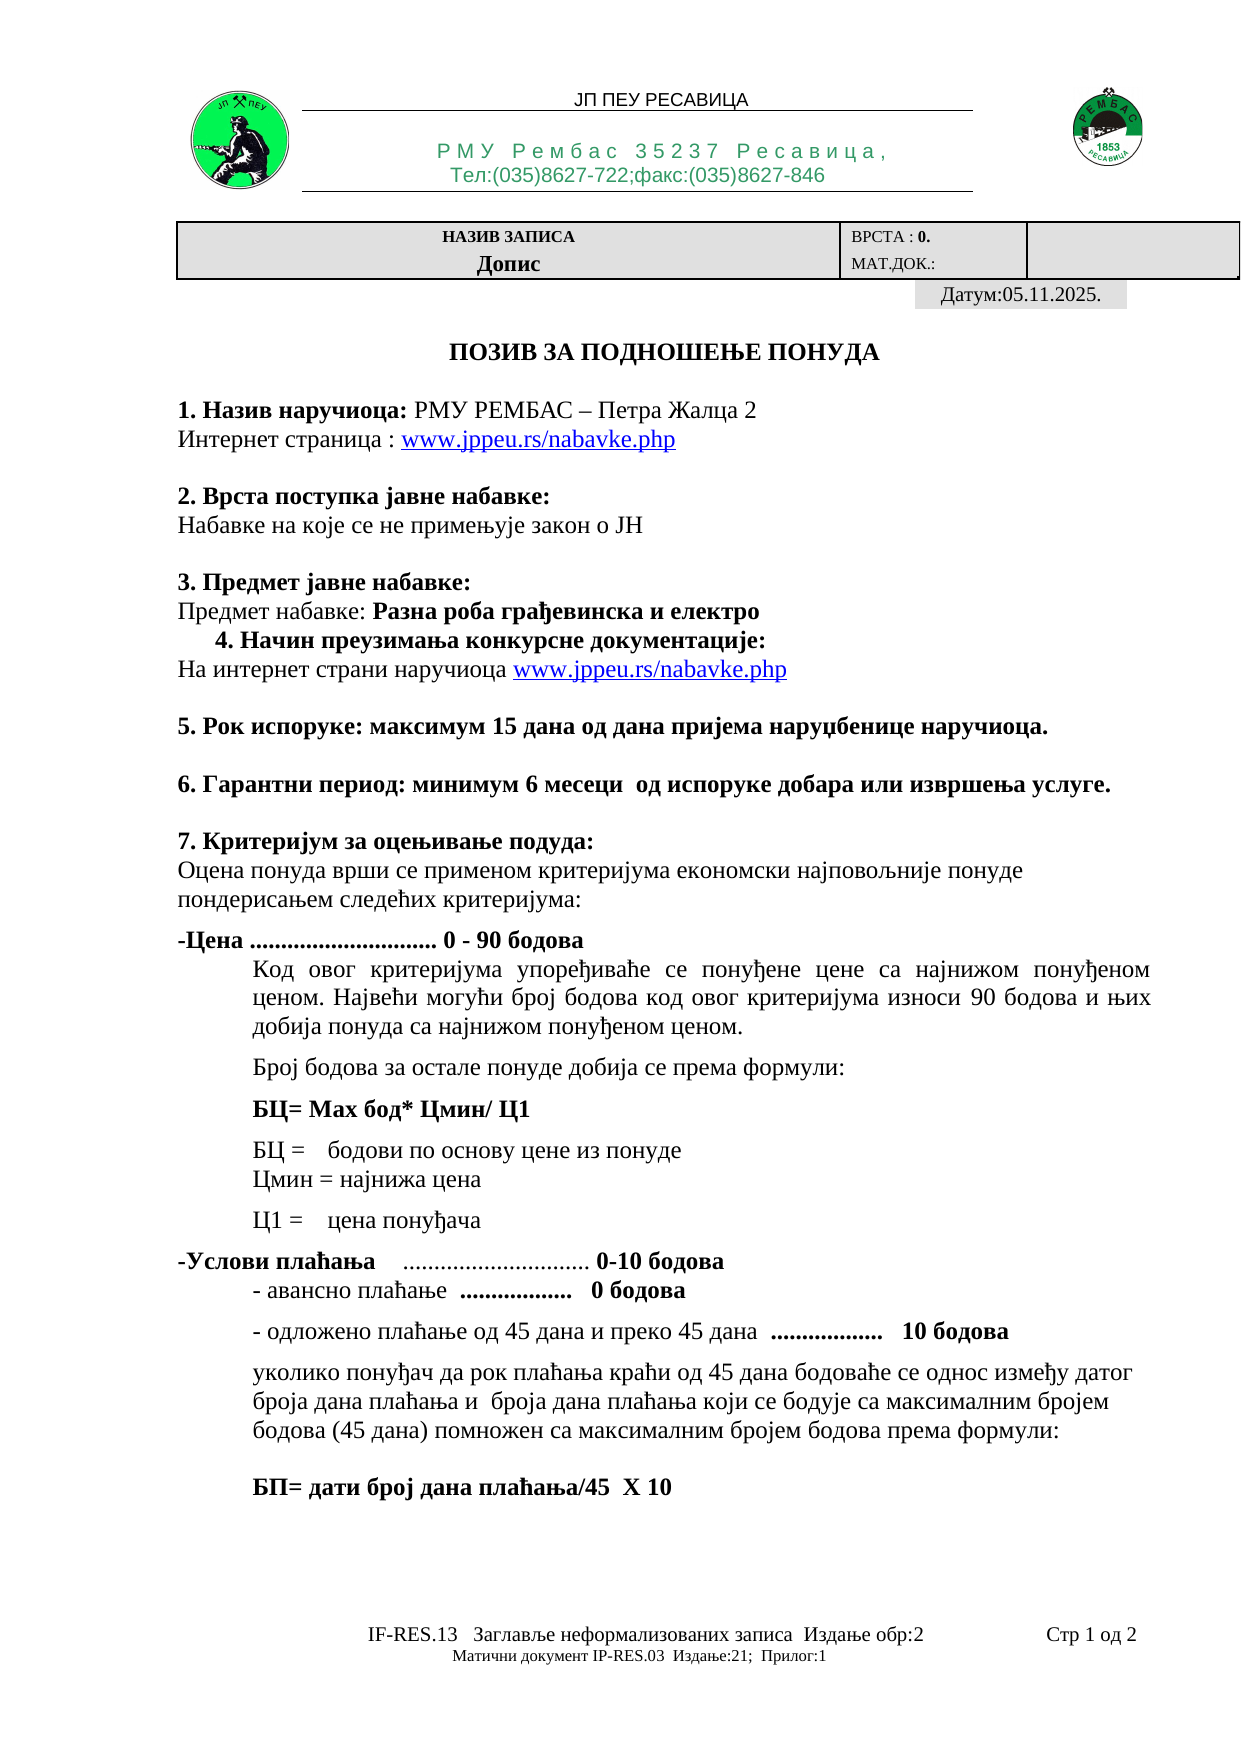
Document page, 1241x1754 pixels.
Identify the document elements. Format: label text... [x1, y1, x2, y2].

text БЦ= Маx бод* Цмин/ Ц1 [252, 1094, 1152, 1122]
table_cell Датум:05.11.2025. [915, 280, 1127, 309]
table_cell [1189, 280, 1195, 309]
text Цмин = најнижа цена [252, 1164, 1152, 1192]
table_cell [1226, 280, 1232, 309]
text -Услови плаћања .............................. 0-10 бодова [177, 1246, 1152, 1275]
table_cell МАТ.ДОК.: [841, 249, 1026, 278]
text 7. Критеријум за оцењивање подуда: [177, 826, 1152, 855]
text Ц1 = цена понуђача [252, 1205, 1152, 1234]
text Интернет страница : www.jppeu.rs/nabavke.php [177, 424, 1152, 452]
table_cell [1164, 280, 1170, 309]
text 3. Предмет јавне набавке: [177, 567, 1152, 596]
text уколико понуђач да рок плаћања краћи од 45 дана бодоваће се однос између датог броја дана плаћања и броја дана плаћања који се бодује са максималним бројем бодова (45 дана) помножен са максималним бројем бодова према формули: [252, 1357, 1152, 1444]
text Предмет набавке: Разна роба грађевинска и електро [177, 596, 1152, 625]
table_cell [1158, 280, 1164, 309]
table_header Ознака: [1028, 223, 1239, 249]
text Код овог критеријума упоређиваће се понуђене цене са најнижом понуђеном ценом. Највећи могући број бодова код овог критеријума износи 90 бодова и њих добија понуда са најнижом понуђеном ценом. [252, 954, 1152, 1040]
text - одложено плаћање од 45 дана и преко 45 дана .................. 10 бодова [252, 1316, 1152, 1345]
table_cell [1176, 280, 1182, 309]
table_cell [1214, 280, 1220, 309]
table_cell [1028, 249, 1239, 278]
text БП= дати број дана плаћања/45 X 10 [252, 1472, 1152, 1501]
text На интернет страни наручиоца www.jppeu.rs/nabavke.php [177, 654, 1152, 682]
text Број бодова за остале понуде добија се према формули: [252, 1052, 1152, 1081]
table_cell Допис [178, 249, 839, 278]
text - авансно плаћање .................. 0 бодова [252, 1275, 1152, 1304]
text 2. Врста поступка јавне набавке: [177, 481, 1152, 510]
text 6. Гарантни период: минимум 6 месеци од испоруке добара или извршења услуге. [177, 769, 1152, 797]
table_cell [1170, 280, 1176, 309]
table_header ВРСТА : 0. [841, 223, 1026, 249]
text Набавке на које се не примењује закон о ЈН [177, 510, 1152, 539]
text -Цена .............................. 0 - 90 бодова [177, 925, 1152, 954]
table_cell [177, 280, 915, 309]
text ПОЗИВ ЗА ПОДНОШЕЊЕ ПОНУДА [177, 337, 1152, 366]
table_cell [1127, 280, 1152, 309]
table_cell [1201, 280, 1207, 309]
text 5. Рок испоруке: максимум 15 дана од дана пријема наруџбенице наручиоца. [177, 711, 1152, 740]
table_cell [1152, 280, 1157, 309]
picture [190, 90, 290, 190]
table_header НАЗИВ ЗАПИСА [178, 223, 839, 249]
table_cell [1183, 280, 1189, 309]
text БЦ = бодови по основу цене из понуде [252, 1135, 1152, 1164]
text 1. Назив наручиоца: РМУ РЕМБАС – Петра Жалца 2 [177, 395, 1152, 424]
table_cell [1233, 280, 1239, 309]
text 4. Начин преузимања конкурсне документације: [177, 625, 1152, 654]
table_cell [1220, 280, 1226, 309]
picture [1073, 87, 1143, 166]
table_cell [1195, 280, 1201, 309]
text Оцена понуда врши се применом критеријума економски најповољније понуде пондерисањем следећих критеријума: [177, 855, 1152, 912]
table_cell [1208, 280, 1214, 309]
